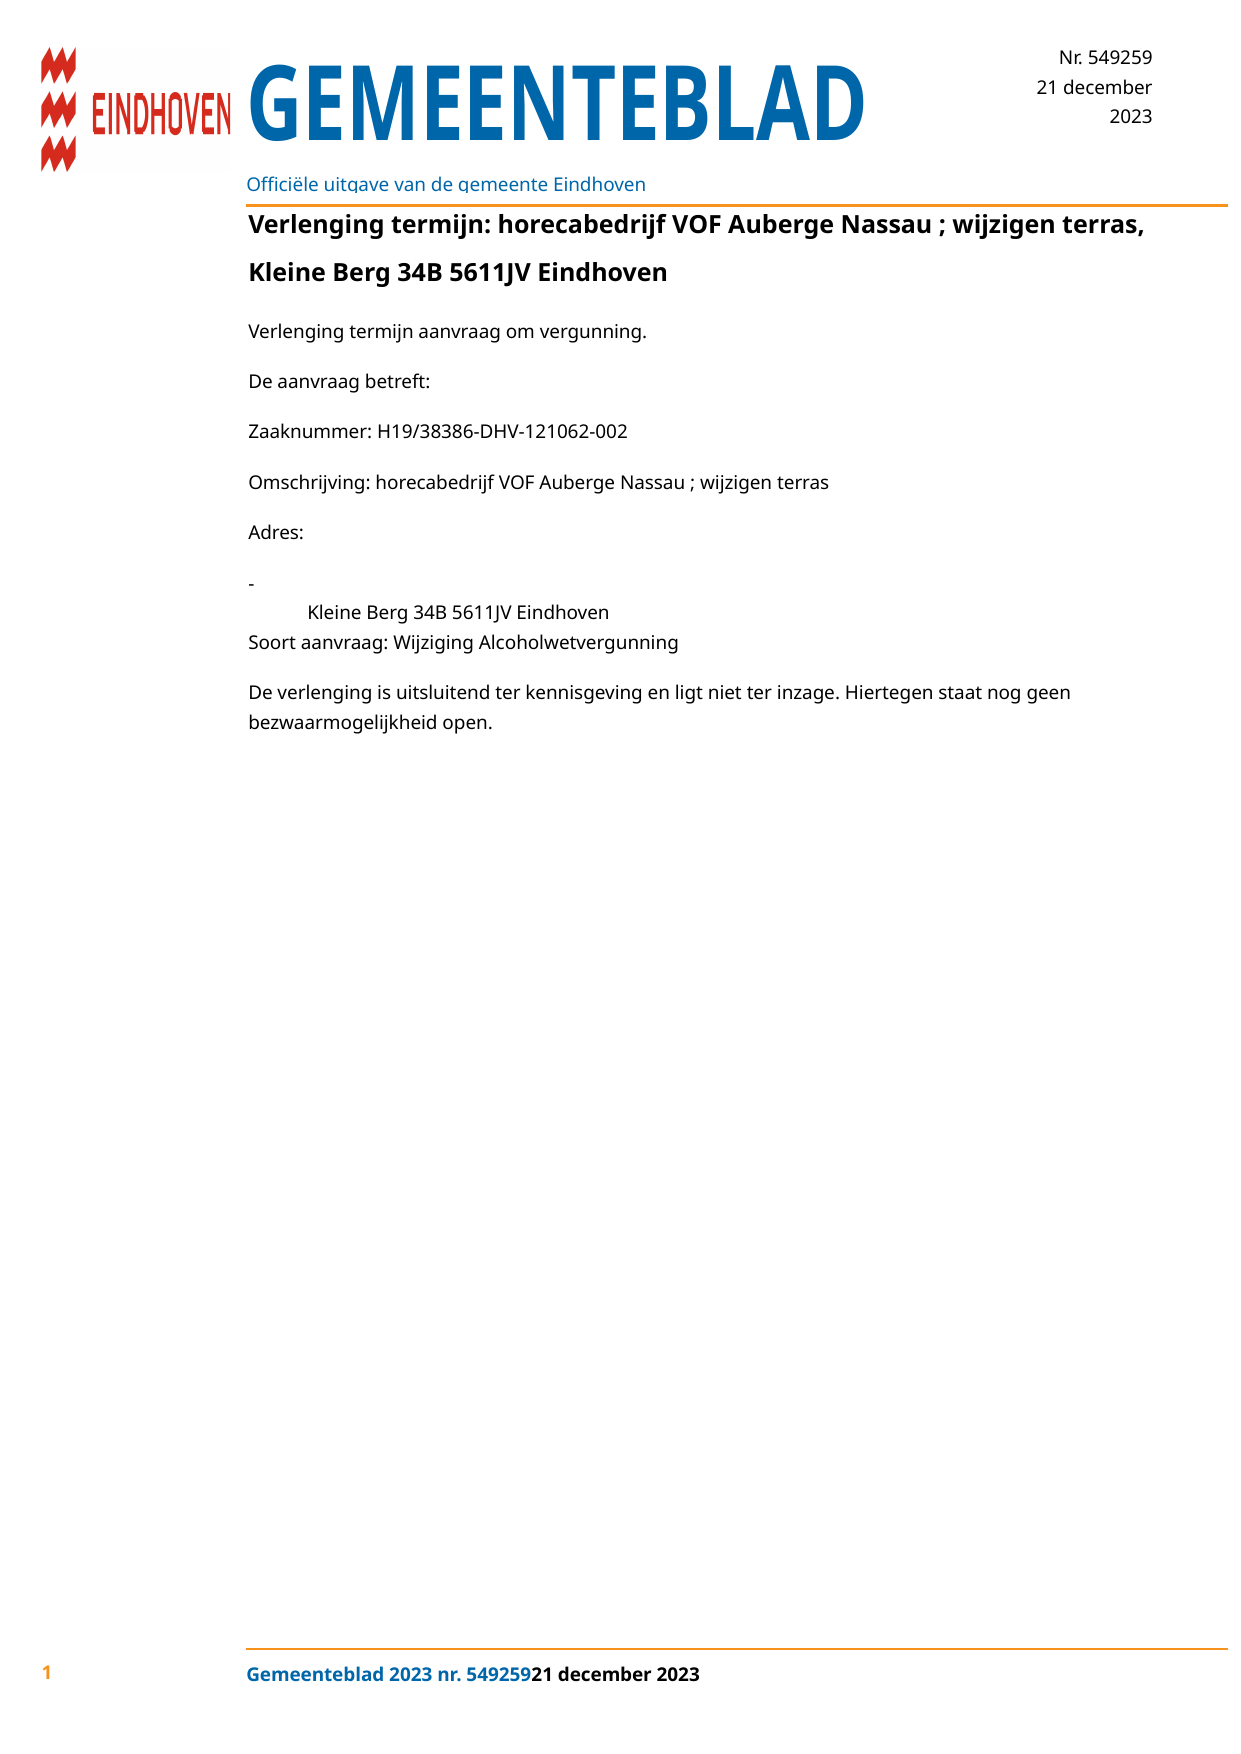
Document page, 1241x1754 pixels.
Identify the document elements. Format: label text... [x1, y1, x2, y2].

text Verlenging termijn: horecabedrijf VOF Auberge Nassau ; wijzigen terras, Kleine Berg 34B 5611JV Eindhoven [248, 207, 1152, 288]
text Zaaknummer: H19/38386-DHV-121062-002 [248, 419, 1152, 444]
list Kleine Berg 34B 5611JV Eindhoven [248, 599, 1152, 625]
text Omschrijving: horecabedrijf VOF Auberge Nassau ; wijzigen terras [248, 469, 1152, 495]
text Soort aanvraag: Wijziging Alcoholwetvergunning [248, 629, 1152, 655]
picture [41, 47, 231, 172]
text Adres: [248, 519, 1152, 545]
text De verlenging is uitsluitend ter kennisgeving en ligt niet ter inzage. Hiertegen staat nog geen bezwaarmogelijkheid open. [248, 679, 1152, 735]
text De aanvraag betreft: [248, 368, 1152, 394]
text Verlenging termijn aanvraag om vergunning. [248, 318, 1152, 344]
